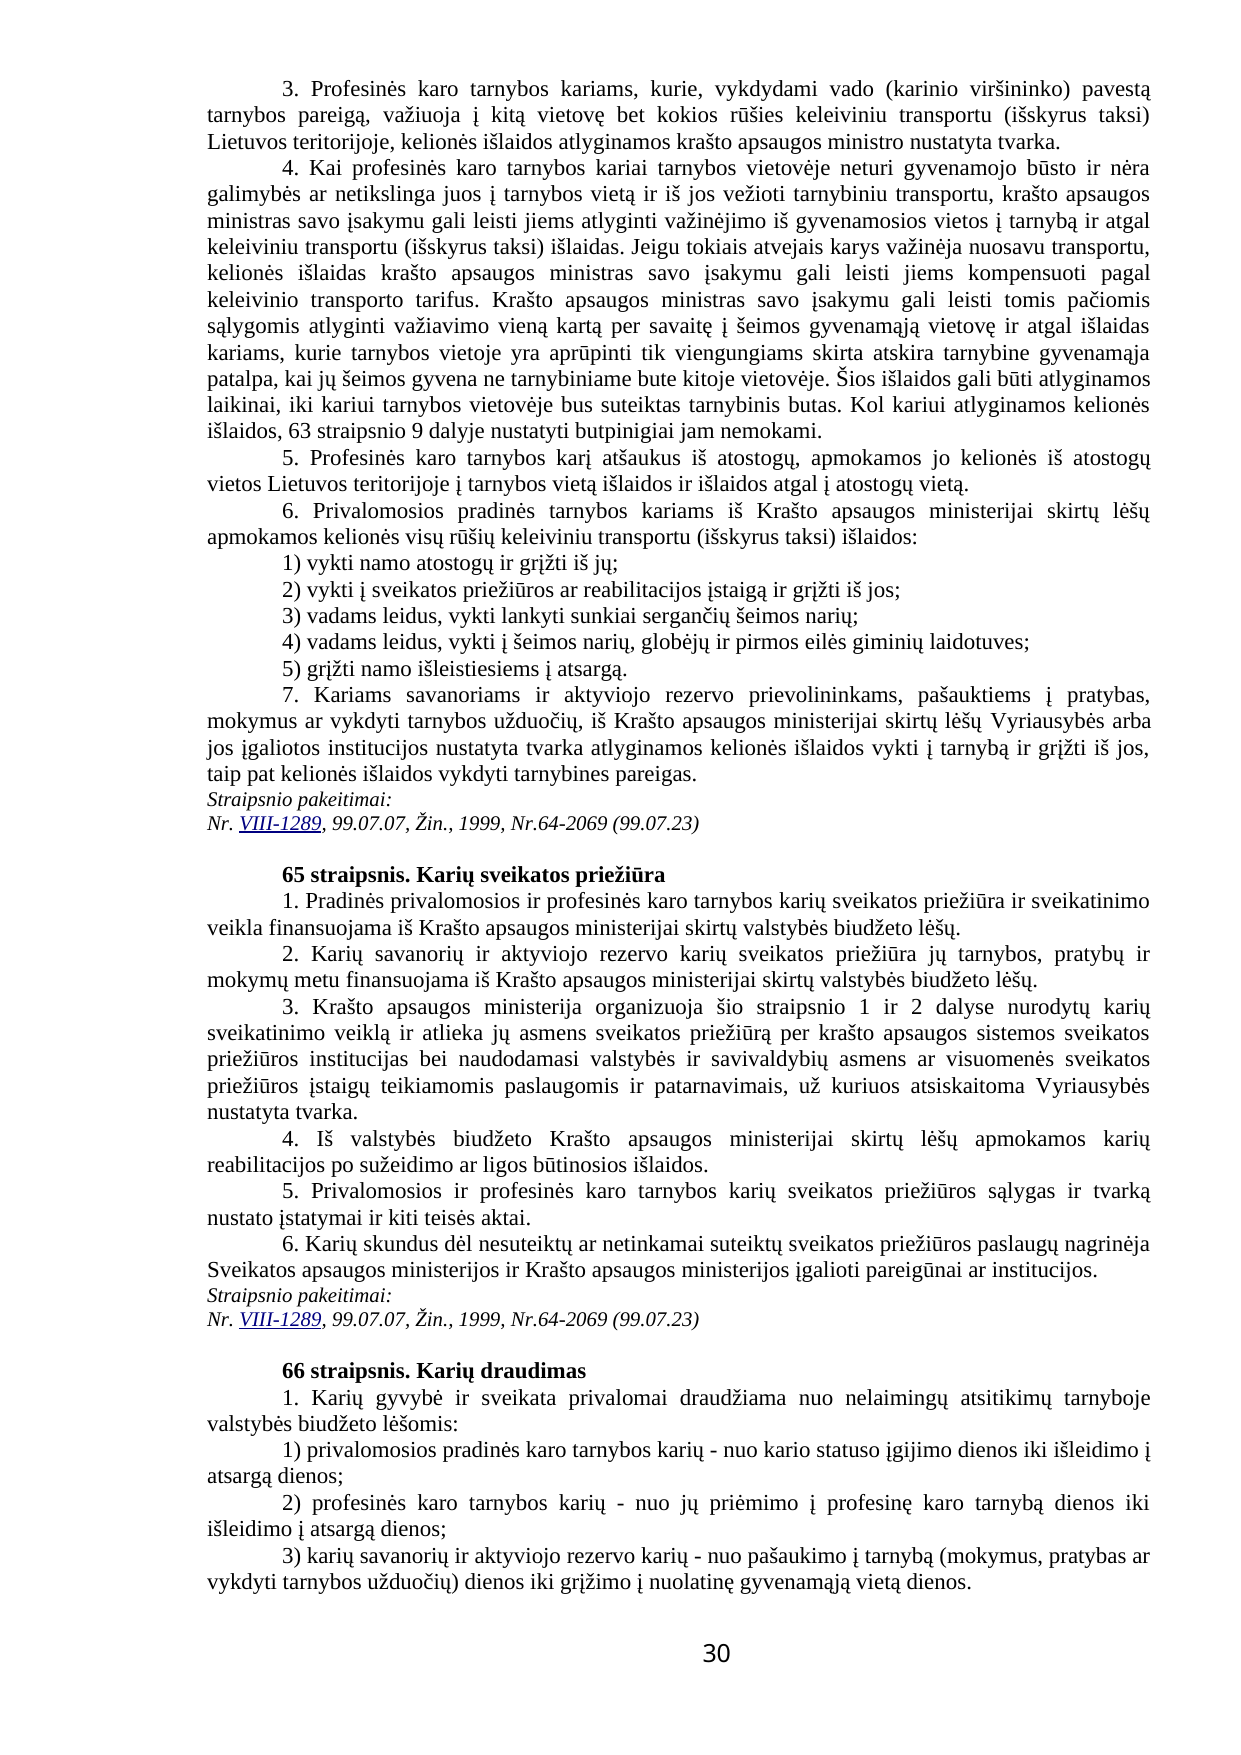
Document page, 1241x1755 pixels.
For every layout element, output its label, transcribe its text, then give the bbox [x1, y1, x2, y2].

text 65 straipsnis. Karių sveikatos priežiūra [207, 861, 1152, 887]
text 3) vadams leidus, vykti lankyti sunkiai sergančių šeimos narių; [207, 602, 1152, 628]
text Nr. VIII-1289, 99.07.07, Žin., 1999, Nr.64-2069 (99.07.23) [207, 811, 1152, 835]
text 5. Profesinės karo tarnybos karį atšaukus iš atostogų, apmokamos jo kelionės iš atostogų vietos Lietuvos teritorijoje į tarnybos vietą išlaidos ir išlaidos atgal į atostogų vietą. [207, 444, 1152, 497]
text 1) privalomosios pradinės karo tarnybos karių - nuo kario statuso įgijimo dienos iki išleidimo į atsargą dienos; [207, 1436, 1152, 1489]
text Straipsnio pakeitimai: [207, 787, 1152, 811]
text 1. Karių gyvybė ir sveikata privalomai draudžiama nuo nelaimingų atsitikimų tarnyboje valstybės biudžeto lėšomis: [207, 1383, 1152, 1436]
text 4. Iš valstybės biudžeto Krašto apsaugos ministerijai skirtų lėšų apmokamos karių reabilitacijos po sužeidimo ar ligos būtinosios išlaidos. [207, 1124, 1152, 1177]
text 3) karių savanorių ir aktyviojo rezervo karių - nuo pašaukimo į tarnybą (mokymus, pratybas ar vykdyti tarnybos užduočių) dienos iki grįžimo į nuolatinę gyvenamąją vietą dienos. [207, 1542, 1152, 1594]
text 3. Krašto apsaugos ministerija organizuoja šio straipsnio 1 ir 2 dalyse nurodytų karių sveikatinimo veiklą ir atlieka jų asmens sveikatos priežiūrą per krašto apsaugos sistemos sveikatos priežiūros institucijas bei naudodamasi valstybės ir savivaldybių asmens ar visuomenės sveikatos priežiūros įstaigų teikiamomis paslaugomis ir patarnavimais, už kuriuos atsiskaitoma Vyriausybės nustatyta tvarka. [207, 993, 1152, 1124]
text 5. Privalomosios ir profesinės karo tarnybos karių sveikatos priežiūros sąlygas ir tvarką nustato įstatymai ir kiti teisės aktai. [207, 1177, 1152, 1230]
text 1) vykti namo atostogų ir grįžti iš jų; [207, 549, 1152, 576]
text 1. Pradinės privalomosios ir profesinės karo tarnybos karių sveikatos priežiūra ir sveikatinimo veikla finansuojama iš Krašto apsaugos ministerijai skirtų valstybės biudžeto lėšų. [207, 887, 1152, 940]
text 4. Kai profesinės karo tarnybos kariai tarnybos vietovėje neturi gyvenamojo būsto ir nėra galimybės ar netikslinga juos į tarnybos vietą ir iš jos vežioti tarnybiniu transportu, krašto apsaugos ministras savo įsakymu gali leisti jiems atlyginti važinėjimo iš gyvenamosios vietos į tarnybą ir atgal keleiviniu transportu (išskyrus taksi) išlaidas. Jeigu tokiais atvejais karys važinėja nuosavu transportu, kelionės išlaidas krašto apsaugos ministras savo įsakymu gali leisti jiems kompensuoti pagal keleivinio transporto tarifus. Krašto apsaugos ministras savo įsakymu gali leisti tomis pačiomis sąlygomis atlyginti važiavimo vieną kartą per savaitę į šeimos gyvenamąją vietovę ir atgal išlaidas kariams, kurie tarnybos vietoje yra aprūpinti tik viengungiams skirta atskira tarnybine gyvenamąja patalpa, kai jų šeimos gyvena ne tarnybiniame bute kitoje vietovėje. Šios išlaidos gali būti atlyginamos laikinai, iki kariui tarnybos vietovėje bus suteiktas tarnybinis butas. Kol kariui atlyginamos kelionės išlaidos, 63 straipsnio 9 dalyje nustatyti butpinigiai jam nemokami. [207, 154, 1152, 444]
text 2. Karių savanorių ir aktyviojo rezervo karių sveikatos priežiūra jų tarnybos, pratybų ir mokymų metu finansuojama iš Krašto apsaugos ministerijai skirtų valstybės biudžeto lėšų. [207, 940, 1152, 993]
text 2) vykti į sveikatos priežiūros ar reabilitacijos įstaigą ir grįžti iš jos; [207, 576, 1152, 602]
text 3. Profesinės karo tarnybos kariams, kurie, vykdydami vado (karinio viršininko) pavestą tarnybos pareigą, važiuoja į kitą vietovę bet kokios rūšies keleiviniu transportu (išskyrus taksi) Lietuvos teritorijoje, kelionės išlaidos atlyginamos krašto apsaugos ministro nustatyta tvarka. [207, 75, 1152, 154]
text 7. Kariams savanoriams ir aktyviojo rezervo prievolininkams, pašauktiems į pratybas, mokymus ar vykdyti tarnybos užduočių, iš Krašto apsaugos ministerijai skirtų lėšų Vyriausybės arba jos įgaliotos institucijos nustatyta tvarka atlyginamos kelionės išlaidos vykti į tarnybą ir grįžti iš jos, taip pat kelionės išlaidos vykdyti tarnybines pareigas. [207, 681, 1152, 787]
text Straipsnio pakeitimai: [207, 1283, 1152, 1307]
text 5) grįžti namo išleistiesiems į atsargą. [207, 655, 1152, 681]
text 6. Privalomosios pradinės tarnybos kariams iš Krašto apsaugos ministerijai skirtų lėšų apmokamos kelionės visų rūšių keleiviniu transportu (išskyrus taksi) išlaidos: [207, 497, 1152, 549]
text 4) vadams leidus, vykti į šeimos narių, globėjų ir pirmos eilės giminių laidotuves; [207, 628, 1152, 655]
text 2) profesinės karo tarnybos karių - nuo jų priėmimo į profesinę karo tarnybą dienos iki išleidimo į atsargą dienos; [207, 1489, 1152, 1542]
text 6. Karių skundus dėl nesuteiktų ar netinkamai suteiktų sveikatos priežiūros paslaugų nagrinėja Sveikatos apsaugos ministerijos ir Krašto apsaugos ministerijos įgalioti pareigūnai ar institucijos. [207, 1230, 1152, 1283]
text 66 straipsnis. Karių draudimas [207, 1357, 1152, 1383]
text Nr. VIII-1289, 99.07.07, Žin., 1999, Nr.64-2069 (99.07.23) [207, 1307, 1152, 1331]
